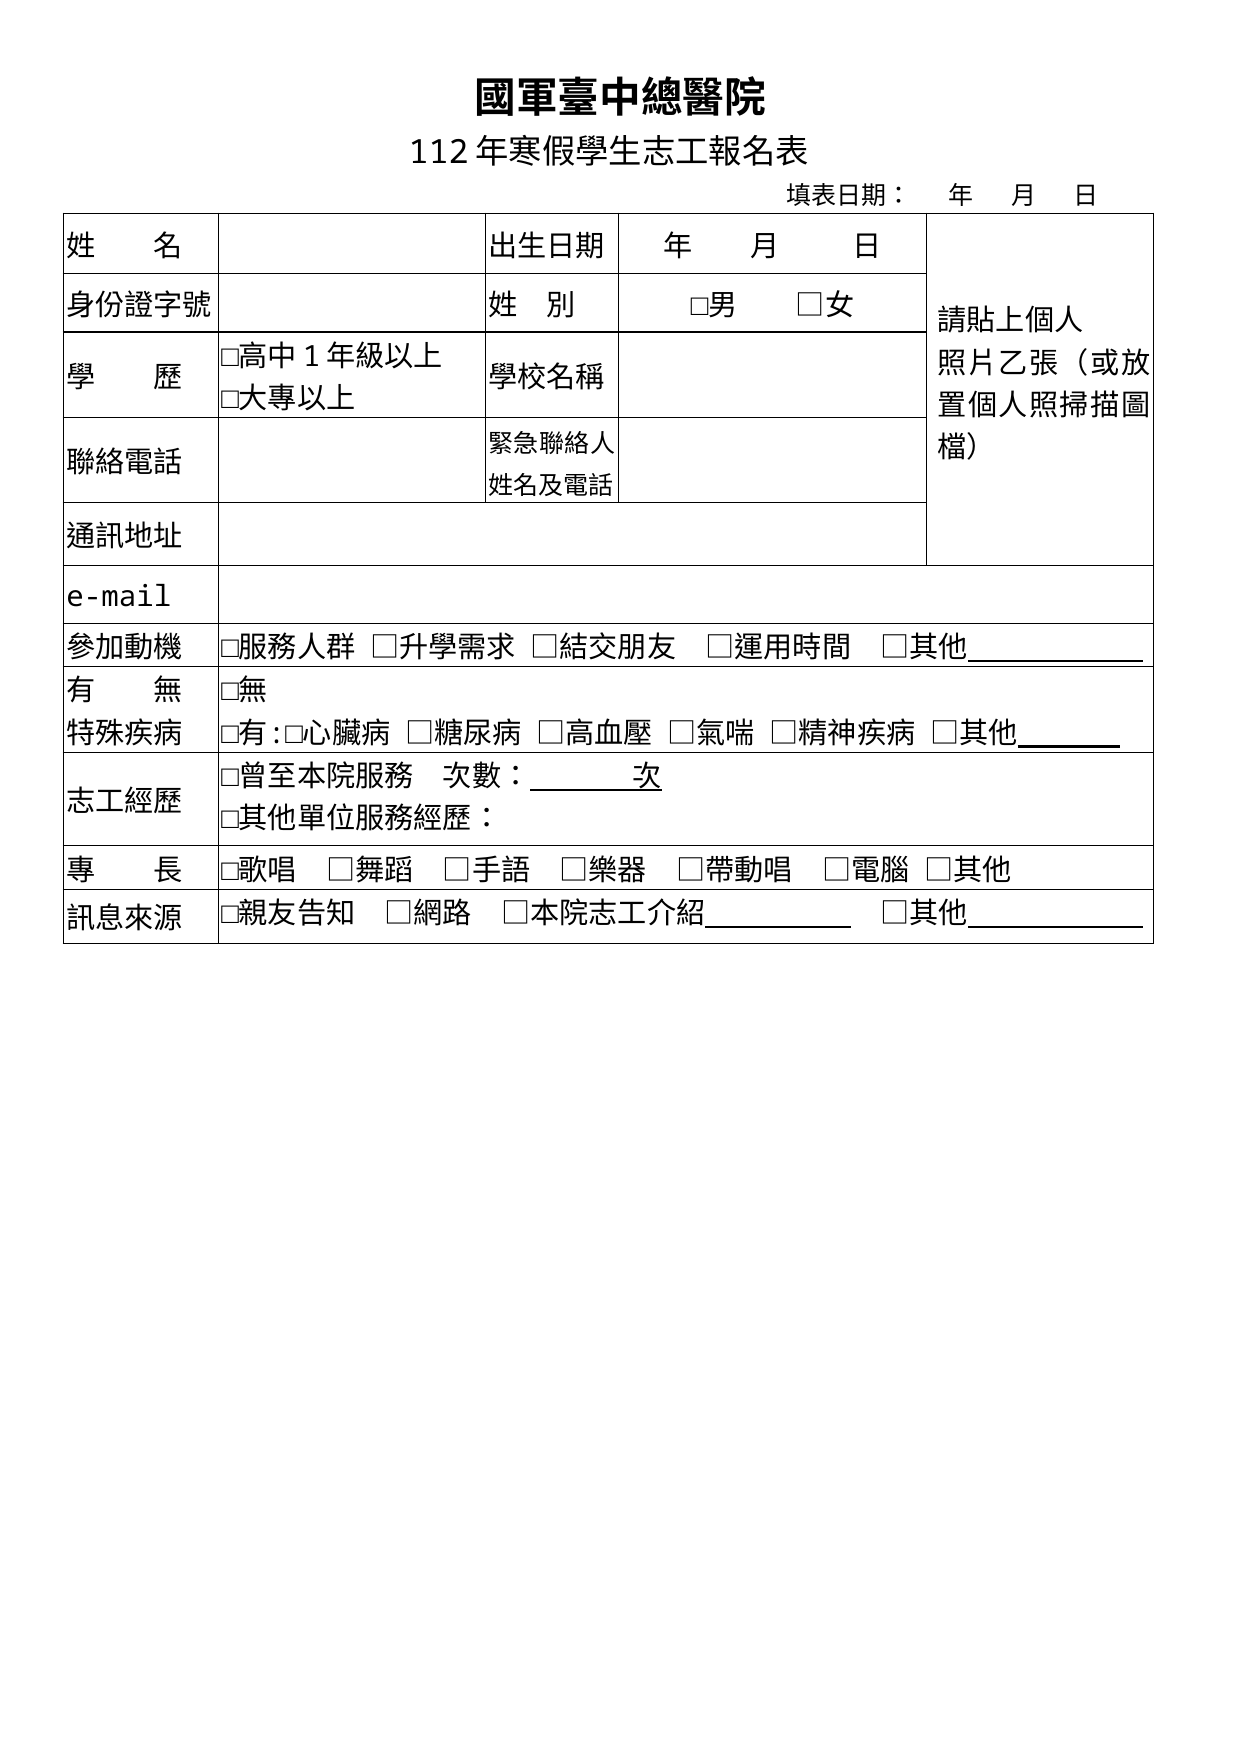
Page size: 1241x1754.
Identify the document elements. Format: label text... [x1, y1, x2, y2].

table_header 請貼上個人 照片乙張（或放置個人照掃描圖檔） [934, 214, 1153, 565]
table_cell 學 歷 [64, 333, 218, 417]
table_cell □曾至本院服務 次數： 次 □其他單位服務經歷： [219, 753, 1153, 845]
table_cell 有 無 特殊疾病 [64, 667, 218, 752]
table_cell 志工經歷 [64, 753, 218, 845]
table_cell 緊急聯絡人姓名及電話 [486, 418, 618, 502]
table_header 年 月 日 [619, 214, 926, 273]
table_cell □親友告知 □網路 □本院志工介紹 □其他 [219, 890, 1153, 943]
text 國軍臺中總醫院 [75, 64, 1165, 125]
table_cell e-mail [64, 566, 218, 622]
table_cell 身份證字號 [64, 274, 218, 331]
table_cell 通訊地址 [64, 503, 218, 565]
table_header 出生日期 [486, 214, 618, 273]
table_cell 參加動機 [64, 624, 218, 666]
table_cell 學校名稱 [486, 333, 618, 417]
text 112年寒假學生志工報名表 [75, 125, 1032, 173]
table_cell 姓 別 [486, 274, 618, 331]
table_cell [619, 418, 926, 502]
table_cell □歌唱 □舞蹈 □手語 □樂器 □帶動唱 □電腦 □其他 [219, 846, 1153, 888]
table_header [219, 214, 485, 273]
table_header 姓 名 [64, 214, 218, 273]
table_cell 訊息來源 [64, 890, 218, 943]
table_cell [619, 333, 926, 417]
table_cell [219, 274, 485, 331]
table_cell □男 □女 [619, 274, 926, 331]
table_cell □高中1年級以上 □大專以上 [219, 333, 485, 417]
table_cell 專 長 [64, 846, 218, 888]
table_cell □服務人群 □升學需求 □結交朋友 □運用時間 □其他 [219, 624, 1153, 666]
table_cell □無 □有:□心臟病 □糖尿病 □高血壓 □氣喘 □精神疾病 □其他 [219, 667, 1153, 752]
text 填表日期： 年 月 日 [75, 173, 1165, 212]
table_cell 聯絡電話 [64, 418, 218, 502]
table_cell [219, 566, 1153, 622]
table_cell [219, 503, 926, 565]
table_header [927, 214, 934, 565]
table_cell [219, 418, 485, 502]
